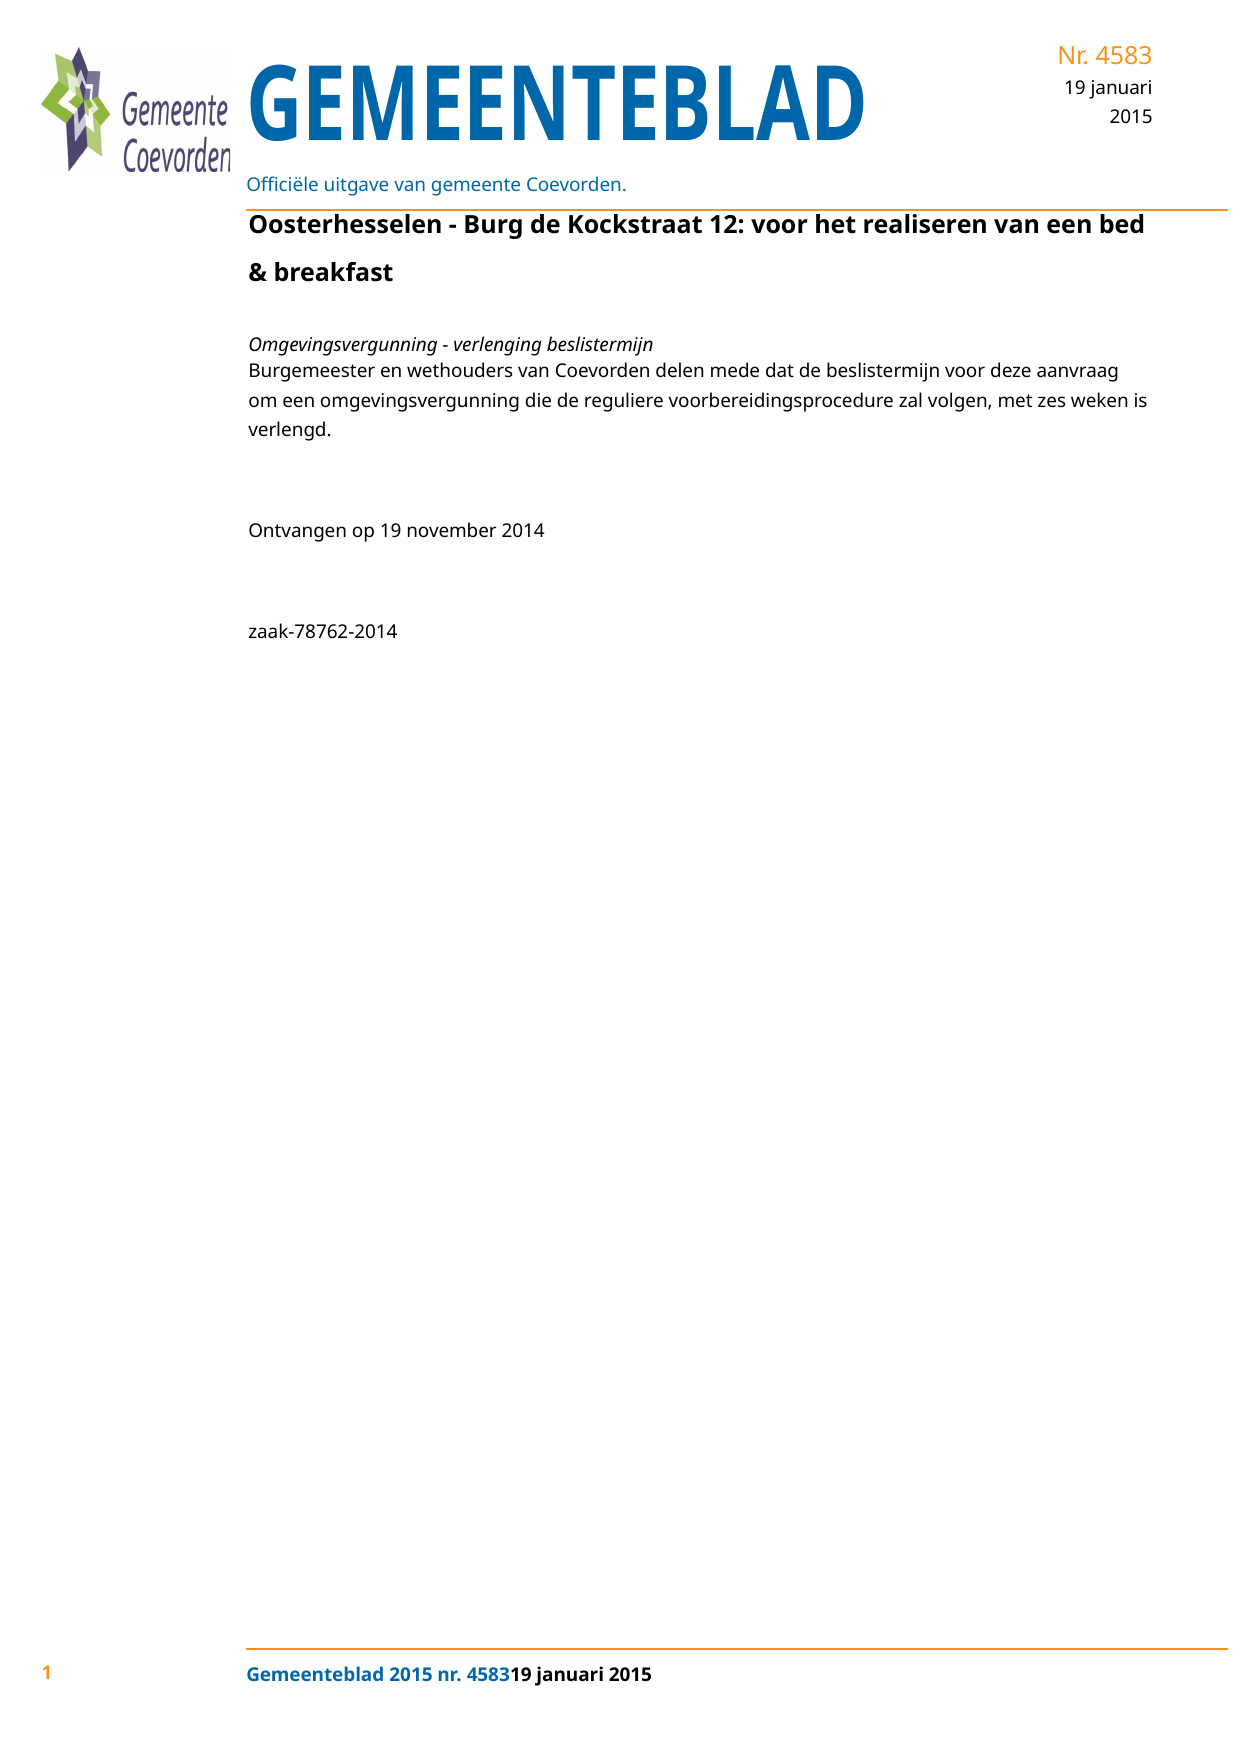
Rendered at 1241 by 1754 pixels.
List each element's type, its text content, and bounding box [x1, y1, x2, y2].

picture [41, 47, 231, 172]
text Ontvangen op 19 november 2014 [248, 517, 1152, 543]
text Burgemeester en wethouders van Coevorden delen mede dat de beslistermijn voor deze aanvraag om een omgevingsvergunning die de reguliere voorbereidingsprocedure zal volgen, met zes weken is verlengd. [248, 357, 1152, 442]
text Omgevingsvergunning - verlenging beslistermijn [248, 331, 1152, 357]
text zaak-78762-2014 [248, 618, 1152, 644]
text Oosterhesselen - Burg de Kockstraat 12: voor het realiseren van een bed & breakfast [248, 211, 1152, 288]
